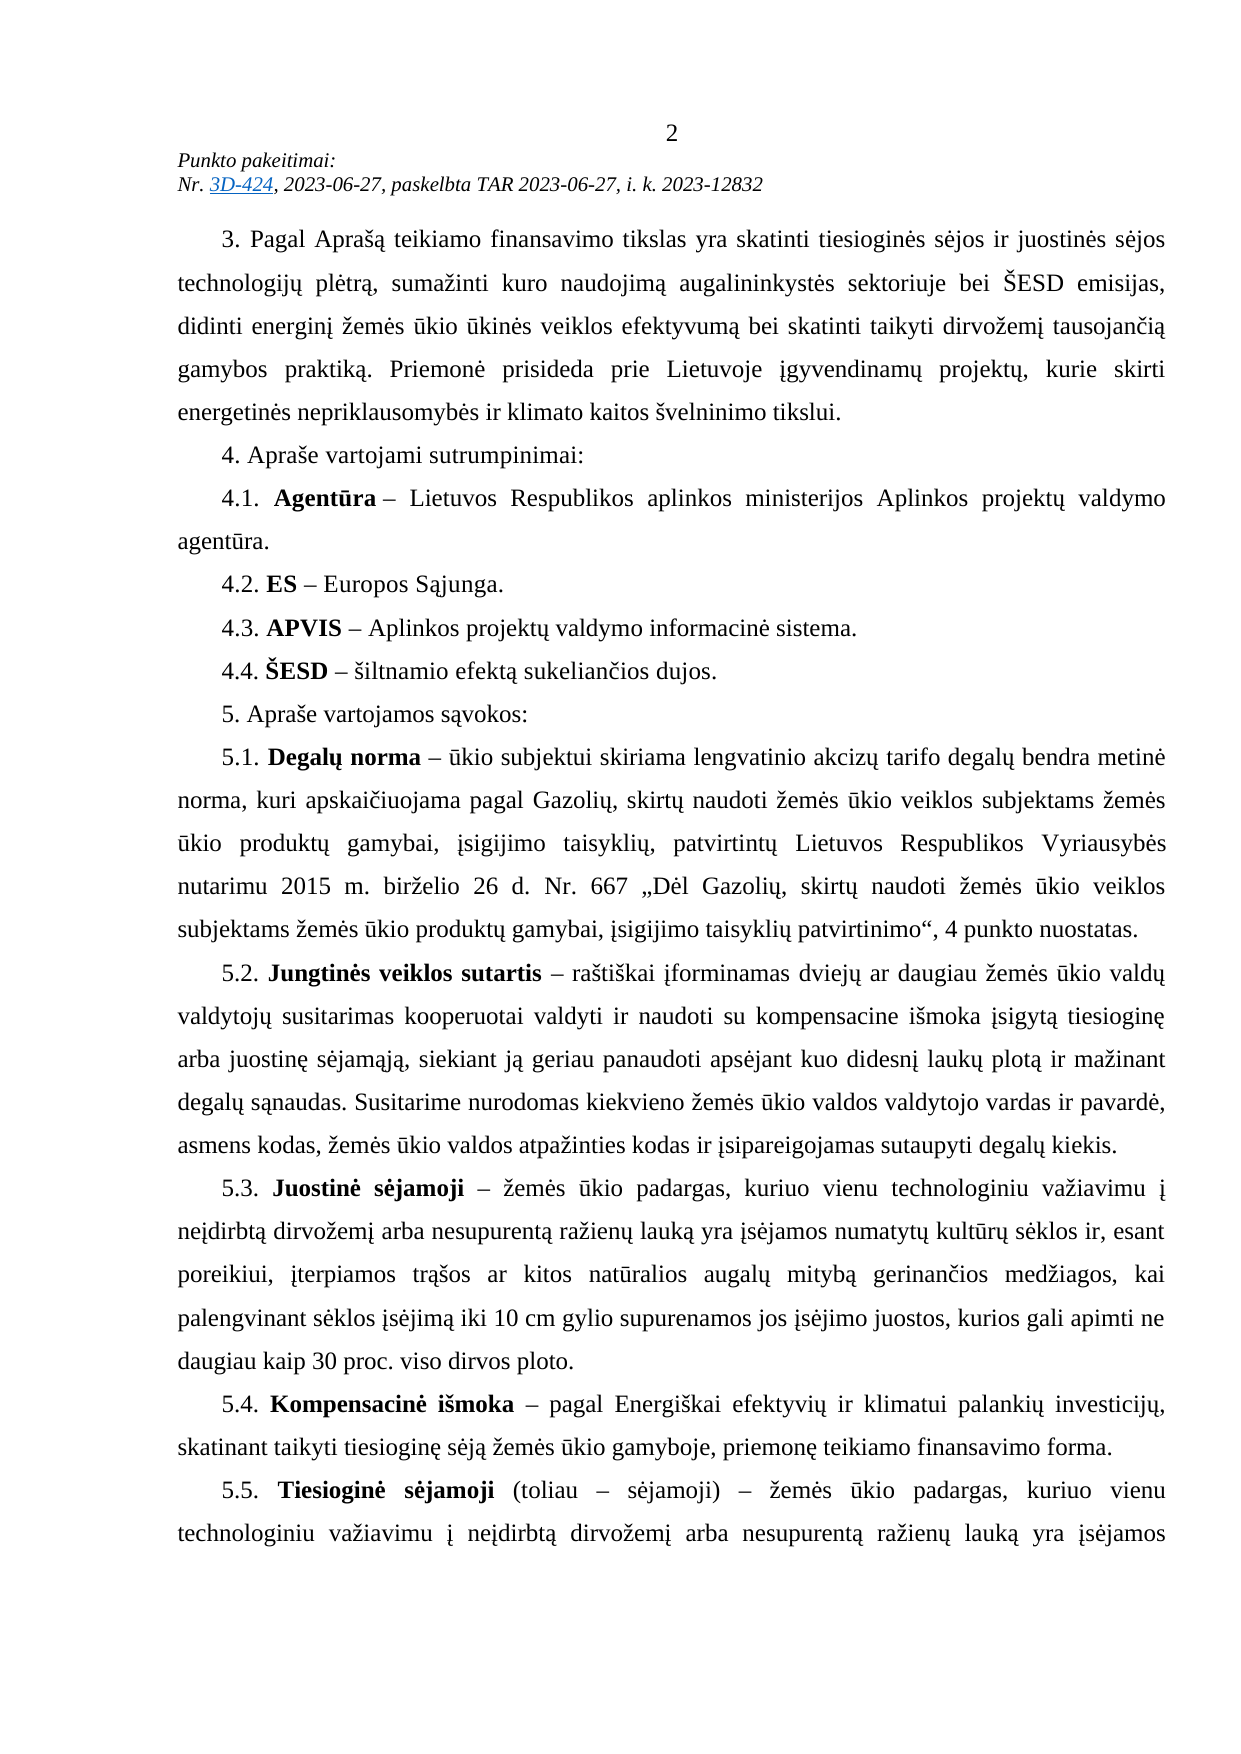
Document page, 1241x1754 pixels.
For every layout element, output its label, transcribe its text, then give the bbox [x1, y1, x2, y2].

text 5.3. Juostinė sėjamoji – žemės ūkio padargas, kuriuo vienu technologiniu važiavimu į neįdirbtą dirvožemį arba nesupurentą ražienų lauką yra įsėjamos numatytų kultūrų sėklos ir, esant poreikiui, įterpiamos trąšos ar kitos natūralios augalų mitybą gerinančios medžiagos, kai palengvinant sėklos įsėjimą iki 10 cm gylio supurenamos jos įsėjimo juostos, kurios gali apimti ne daugiau kaip 30 proc. viso dirvos ploto. [177, 1173, 1166, 1374]
text Nr. 3D-424, 2023-06-27, paskelbta TAR 2023-06-27, i. k. 2023-12832 [177, 172, 1166, 196]
text 4.1. Agentūra – Lietuvos Respublikos aplinkos ministerijos Aplinkos projektų valdymo agentūra. [177, 483, 1166, 555]
text 5.5. Tiesioginė sėjamoji (toliau – sėjamoji) – žemės ūkio padargas, kuriuo vienu technologiniu važiavimu į neįdirbtą dirvožemį arba nesupurentą ražienų lauką yra įsėjamos [177, 1475, 1166, 1547]
text 4. Apraše vartojami sutrumpinimai: [177, 440, 1166, 469]
text 4.2. ES – Europos Sąjunga. [177, 569, 1166, 598]
text 4.4. ŠESD – šiltnamio efektą sukeliančios dujos. [177, 656, 1166, 684]
text 5. Apraše vartojamos sąvokos: [177, 699, 1166, 728]
text Punkto pakeitimai: [177, 148, 1166, 172]
text 3. Pagal Aprašą teikiamo finansavimo tikslas yra skatinti tiesioginės sėjos ir juostinės sėjos technologijų plėtrą, sumažinti kuro naudojimą augalininkystės sektoriuje bei ŠESD emisijas, didinti energinį žemės ūkio ūkinės veiklos efektyvumą bei skatinti taikyti dirvožemį tausojančią gamybos praktiką. Priemonė prisideda prie Lietuvoje įgyvendinamų projektų, kurie skirti energetinės nepriklausomybės ir klimato kaitos švelninimo tikslui. [177, 224, 1166, 426]
text 5.4. Kompensacinė išmoka – pagal Energiškai efektyvių ir klimatui palankių investicijų, skatinant taikyti tiesioginę sėją žemės ūkio gamyboje, priemonę teikiamo finansavimo forma. [177, 1389, 1166, 1461]
text 4.3. APVIS – Aplinkos projektų valdymo informacinė sistema. [177, 613, 1166, 641]
text 5.1. Degalų norma – ūkio subjektui skiriama lengvatinio akcizų tarifo degalų bendra metinė norma, kuri apskaičiuojama pagal Gazolių, skirtų naudoti žemės ūkio veiklos subjektams žemės ūkio produktų gamybai, įsigijimo taisyklių, patvirtintų Lietuvos Respublikos Vyriausybės nutarimu 2015 m. birželio 26 d. Nr. 667 „Dėl Gazolių, skirtų naudoti žemės ūkio veiklos subjektams žemės ūkio produktų gamybai, įsigijimo taisyklių patvirtinimo“, 4 punkto nuostatas. [177, 742, 1166, 943]
text 5.2. Jungtinės veiklos sutartis – raštiškai įforminamas dviejų ar daugiau žemės ūkio valdų valdytojų susitarimas kooperuotai valdyti ir naudoti su kompensacine išmoka įsigytą tiesioginę arba juostinę sėjamąją, siekiant ją geriau panaudoti apsėjant kuo didesnį laukų plotą ir mažinant degalų sąnaudas. Susitarime nurodomas kiekvieno žemės ūkio valdos valdytojo vardas ir pavardė, asmens kodas, žemės ūkio valdos atpažinties kodas ir įsipareigojamas sutaupyti degalų kiekis. [177, 958, 1166, 1159]
